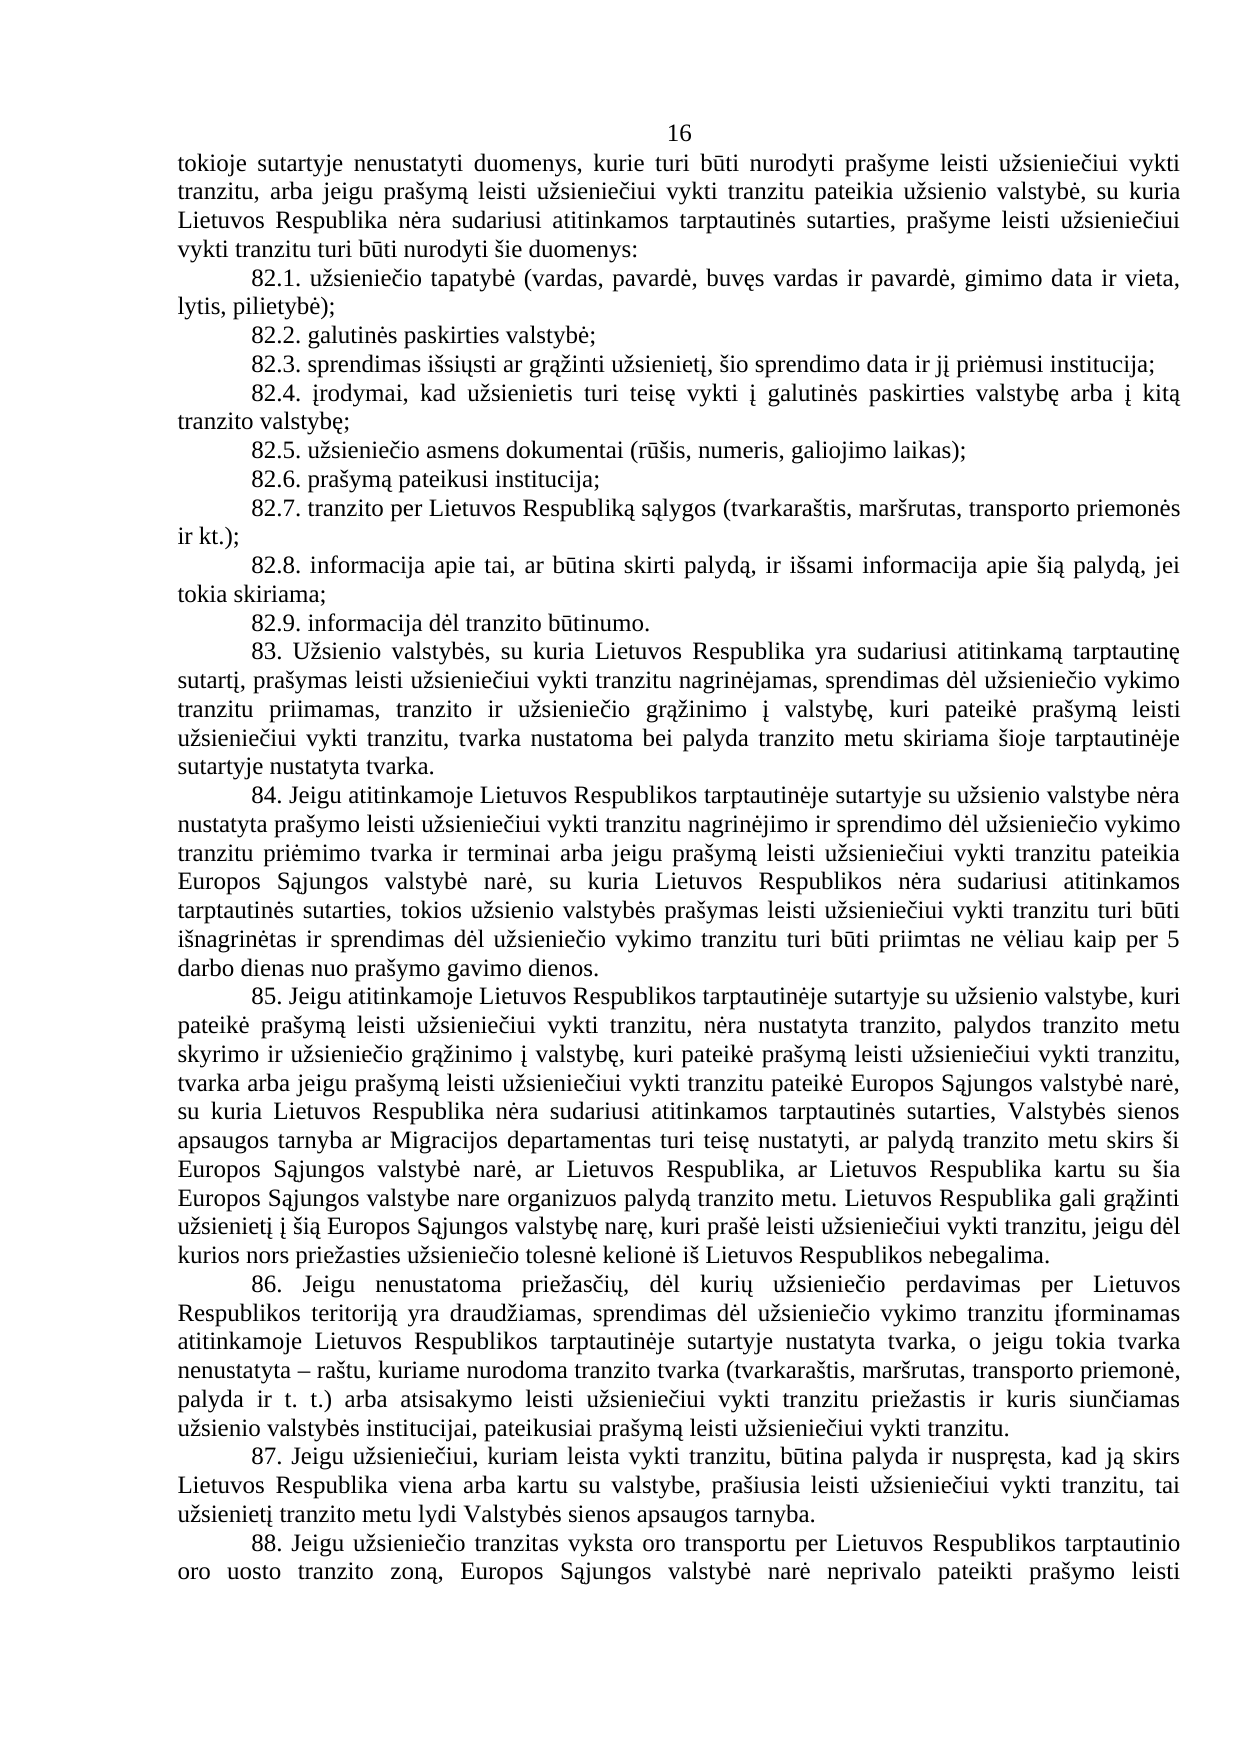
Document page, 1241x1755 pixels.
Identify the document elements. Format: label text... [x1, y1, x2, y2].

text 82.9. informacija dėl tranzito būtinumo. [177, 608, 1181, 636]
text tokioje sutartyje nenustatyti duomenys, kurie turi būti nurodyti prašyme leisti užsieniečiui vykti tranzitu, arba jeigu prašymą leisti užsieniečiui vykti tranzitu pateikia užsienio valstybė, su kuria Lietuvos Respublika nėra sudariusi atitinkamos tarptautinės sutarties, prašyme leisti užsieniečiui vykti tranzitu turi būti nurodyti šie duomenys: [177, 148, 1181, 263]
text 87. Jeigu užsieniečiui, kuriam leista vykti tranzitu, būtina palyda ir nuspręsta, kad ją skirs Lietuvos Respublika viena arba kartu su valstybe, prašiusia leisti užsieniečiui vykti tranzitu, tai užsienietį tranzito metu lydi Valstybės sienos apsaugos tarnyba. [177, 1441, 1181, 1528]
text 85. Jeigu atitinkamoje Lietuvos Respublikos tarptautinėje sutartyje su užsienio valstybe, kuri pateikė prašymą leisti užsieniečiui vykti tranzitu, nėra nustatyta tranzito, palydos tranzito metu skyrimo ir užsieniečio grąžinimo į valstybę, kuri pateikė prašymą leisti užsieniečiui vykti tranzitu, tvarka arba jeigu prašymą leisti užsieniečiui vykti tranzitu pateikė Europos Sąjungos valstybė narė, su kuria Lietuvos Respublika nėra sudariusi atitinkamos tarptautinės sutarties, Valstybės sienos apsaugos tarnyba ar Migracijos departamentas turi teisę nustatyti, ar palydą tranzito metu skirs ši Europos Sąjungos valstybė narė, ar Lietuvos Respublika, ar Lietuvos Respublika kartu su šia Europos Sąjungos valstybe nare organizuos palydą tranzito metu. Lietuvos Respublika gali grąžinti užsienietį į šią Europos Sąjungos valstybę narę, kuri prašė leisti užsieniečiui vykti tranzitu, jeigu dėl kurios nors priežasties užsieniečio tolesnė kelionė iš Lietuvos Respublikos nebegalima. [177, 981, 1181, 1269]
text 82.4. įrodymai, kad užsienietis turi teisę vykti į galutinės paskirties valstybę arba į kitą tranzito valstybę; [177, 378, 1181, 435]
text 82.5. užsieniečio asmens dokumentai (rūšis, numeris, galiojimo laikas); [177, 435, 1181, 464]
text 82.6. prašymą pateikusi institucija; [177, 464, 1181, 493]
text 82.3. sprendimas išsiųsti ar grąžinti užsienietį, šio sprendimo data ir jį priėmusi institucija; [177, 349, 1181, 378]
text 86. Jeigu nenustatoma priežasčių, dėl kurių užsieniečio perdavimas per Lietuvos Respublikos teritoriją yra draudžiamas, sprendimas dėl užsieniečio vykimo tranzitu įforminamas atitinkamoje Lietuvos Respublikos tarptautinėje sutartyje nustatyta tvarka, o jeigu tokia tvarka nenustatyta – raštu, kuriame nurodoma tranzito tvarka (tvarkaraštis, maršrutas, transporto priemonė, palyda ir t. t.) arba atsisakymo leisti užsieniečiui vykti tranzitu priežastis ir kuris siunčiamas užsienio valstybės institucijai, pateikusiai prašymą leisti užsieniečiui vykti tranzitu. [177, 1269, 1181, 1441]
text 82.1. užsieniečio tapatybė (vardas, pavardė, buvęs vardas ir pavardė, gimimo data ir vieta, lytis, pilietybė); [177, 263, 1181, 320]
text 82.2. galutinės paskirties valstybė; [177, 320, 1181, 349]
text 82.7. tranzito per Lietuvos Respubliką sąlygos (tvarkaraštis, maršrutas, transporto priemonės ir kt.); [177, 493, 1181, 550]
text 88. Jeigu užsieniečio tranzitas vyksta oro transportu per Lietuvos Respublikos tarptautinio oro uosto tranzito zoną, Europos Sąjungos valstybė narė neprivalo pateikti prašymo leisti [177, 1528, 1181, 1585]
text 84. Jeigu atitinkamoje Lietuvos Respublikos tarptautinėje sutartyje su užsienio valstybe nėra nustatyta prašymo leisti užsieniečiui vykti tranzitu nagrinėjimo ir sprendimo dėl užsieniečio vykimo tranzitu priėmimo tvarka ir terminai arba jeigu prašymą leisti užsieniečiui vykti tranzitu pateikia Europos Sąjungos valstybė narė, su kuria Lietuvos Respublikos nėra sudariusi atitinkamos tarptautinės sutarties, tokios užsienio valstybės prašymas leisti užsieniečiui vykti tranzitu turi būti išnagrinėtas ir sprendimas dėl užsieniečio vykimo tranzitu turi būti priimtas ne vėliau kaip per 5 darbo dienas nuo prašymo gavimo dienos. [177, 780, 1181, 981]
text 82.8. informacija apie tai, ar būtina skirti palydą, ir išsami informacija apie šią palydą, jei tokia skiriama; [177, 550, 1181, 608]
text 83. Užsienio valstybės, su kuria Lietuvos Respublika yra sudariusi atitinkamą tarptautinę sutartį, prašymas leisti užsieniečiui vykti tranzitu nagrinėjamas, sprendimas dėl užsieniečio vykimo tranzitu priimamas, tranzito ir užsieniečio grąžinimo į valstybę, kuri pateikė prašymą leisti užsieniečiui vykti tranzitu, tvarka nustatoma bei palyda tranzito metu skiriama šioje tarptautinėje sutartyje nustatyta tvarka. [177, 636, 1181, 780]
